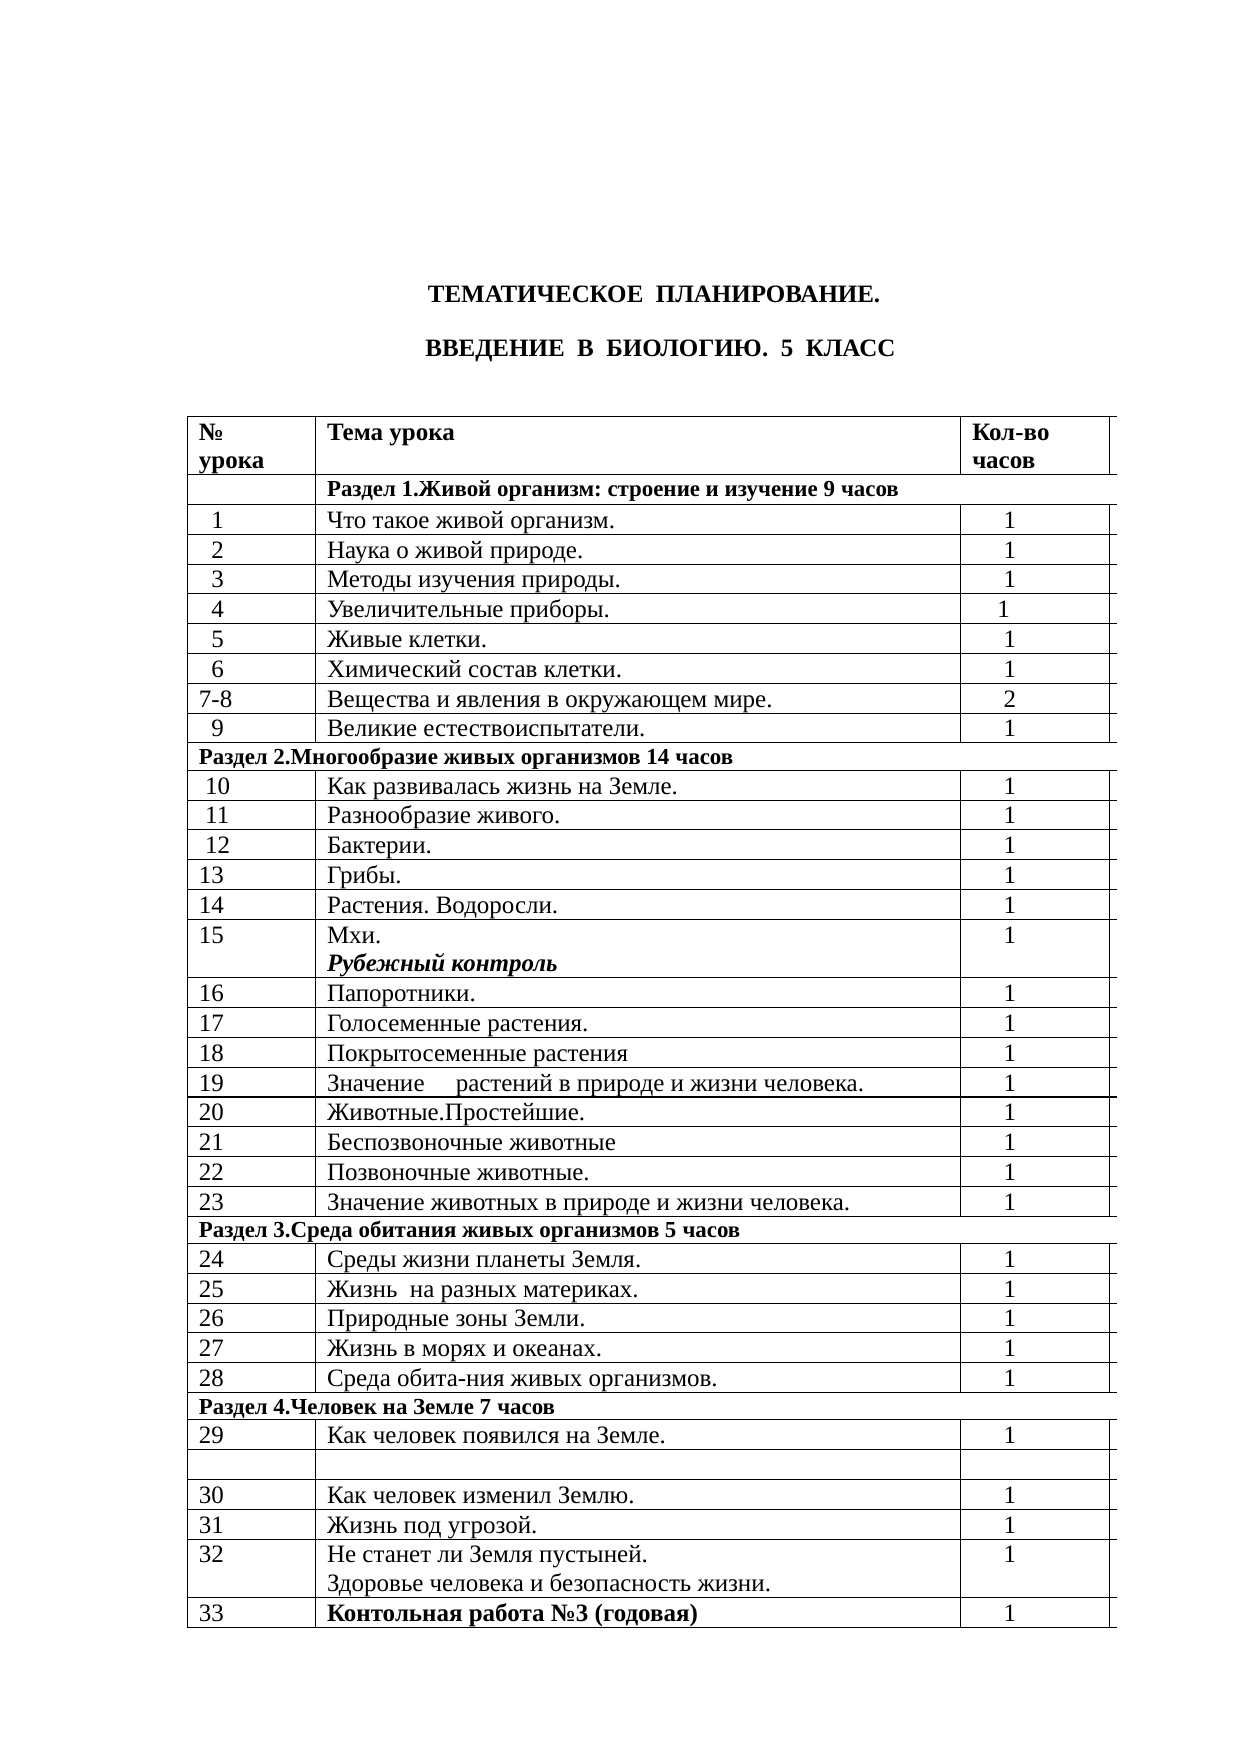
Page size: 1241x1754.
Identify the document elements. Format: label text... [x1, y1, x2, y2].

table_cell Беспозвоночные животные [316, 1127, 960, 1156]
table_cell 3 [188, 565, 315, 593]
table_cell Разнообразие живого. [316, 801, 960, 829]
table_cell 20 [188, 1098, 315, 1126]
table_cell Голосеменные растения. [316, 1008, 960, 1037]
table_cell 1 [961, 1304, 1109, 1332]
table_cell [1110, 1304, 1117, 1332]
table_cell 1 [961, 1098, 1109, 1126]
table_cell 1 [961, 654, 1109, 683]
text ВВЕДЕНИЕ В БИОЛОГИЮ. 5 КЛАСС [184, 333, 1130, 362]
table_cell 14 [188, 890, 315, 919]
table_cell 5 [188, 624, 315, 653]
table_cell 1 [961, 801, 1109, 829]
table_cell 10 [188, 771, 315, 799]
table_cell [1110, 1157, 1117, 1186]
table_cell 30 [188, 1480, 315, 1509]
table_cell 1 [961, 1127, 1109, 1156]
table_cell [1110, 1127, 1117, 1156]
table_cell 29 [188, 1420, 315, 1449]
table_cell 16 [188, 978, 315, 1007]
table_cell Среда обита-ния живых организмов. [316, 1363, 960, 1392]
table_cell Мхи. Рубежный контроль [316, 920, 960, 977]
table_cell 1 [961, 978, 1109, 1007]
table_cell Методы изучения природы. [316, 565, 960, 593]
table_cell Жизнь под угрозой. [316, 1510, 960, 1538]
table_cell [1110, 505, 1117, 534]
table_cell [1110, 1244, 1117, 1273]
table_cell 22 [188, 1157, 315, 1186]
table_cell [1110, 654, 1117, 683]
table_cell Значение растений в природе и жизни человека. [316, 1068, 960, 1096]
table_cell Папоротники. [316, 978, 960, 1007]
table_cell 1 [961, 565, 1109, 593]
table_cell Жизнь в морях и океанах. [316, 1333, 960, 1362]
table_cell Что такое живой организм. [316, 505, 960, 534]
table_cell Живые клетки. [316, 624, 960, 653]
table_cell 15 [188, 920, 315, 977]
table_cell 1 [961, 1363, 1109, 1392]
table_cell 13 [188, 860, 315, 889]
table_cell Покрытосеменные растения [316, 1038, 960, 1067]
table_cell 1 [961, 1420, 1109, 1449]
table_cell Жизнь на разных материках. [316, 1274, 960, 1302]
table_cell [1110, 1068, 1117, 1096]
table_cell [1110, 860, 1117, 889]
table_cell Природные зоны Земли. [316, 1304, 960, 1332]
table_cell 1 [961, 1274, 1109, 1302]
table_cell 1 [961, 535, 1109, 563]
table_cell 1 [961, 594, 1109, 623]
table_cell Грибы. [316, 860, 960, 889]
table_cell Увеличительные приборы. [316, 594, 960, 623]
table_cell [1110, 684, 1117, 712]
table_cell 1 [961, 1510, 1109, 1538]
table_cell 32 [188, 1540, 315, 1597]
table_cell [1110, 830, 1117, 859]
table_cell [1110, 1450, 1117, 1479]
table_cell 1 [961, 1540, 1109, 1597]
table_cell [1110, 1187, 1117, 1216]
table_cell Животные.Простейшие. [316, 1098, 960, 1126]
table_cell 1 [961, 890, 1109, 919]
table_cell Значение животных в природе и жизни человека. [316, 1187, 960, 1216]
table_cell [1110, 714, 1117, 742]
table_cell 1 [961, 830, 1109, 859]
table_cell Раздел 4.Человек на Земле 7 часов [188, 1393, 1117, 1419]
table_cell 1 [961, 624, 1109, 653]
table_cell 9 [188, 714, 315, 742]
table_cell Контольная работа №3 (годовая) [316, 1598, 960, 1627]
table_cell Раздел 3.Среда обитания живых организмов 5 часов [188, 1217, 1117, 1243]
table_cell [1110, 1363, 1117, 1392]
table_cell Среды жизни планеты Земля. [316, 1244, 960, 1273]
table_cell [188, 475, 315, 504]
table_cell [1110, 1540, 1117, 1597]
table_cell 1 [961, 1333, 1109, 1362]
table_cell 1 [961, 860, 1109, 889]
table_cell Наука о живой природе. [316, 535, 960, 563]
table_cell 2 [188, 535, 315, 563]
table_cell [1110, 771, 1117, 799]
table_cell [1110, 1510, 1117, 1538]
table_cell [1110, 920, 1117, 977]
table_cell 1 [961, 1008, 1109, 1037]
table_cell Великие естествоиспытатели. [316, 714, 960, 742]
table_cell 28 [188, 1363, 315, 1392]
table_cell Растения. Водоросли. [316, 890, 960, 919]
table_cell 1 [961, 1598, 1109, 1627]
table_cell [1110, 1480, 1117, 1509]
table_cell [316, 1450, 960, 1479]
table_cell 1 [961, 1187, 1109, 1216]
table_cell 31 [188, 1510, 315, 1538]
table_cell 11 [188, 801, 315, 829]
table_cell 18 [188, 1038, 315, 1067]
table_cell 1 [961, 1068, 1109, 1096]
table_cell 1 [961, 920, 1109, 977]
table_cell 19 [188, 1068, 315, 1096]
table_cell [1110, 1008, 1117, 1037]
table_cell [1110, 1420, 1117, 1449]
table_cell 27 [188, 1333, 315, 1362]
table_cell 1 [961, 714, 1109, 742]
table_cell 6 [188, 654, 315, 683]
table_cell 25 [188, 1274, 315, 1302]
table_cell [1110, 890, 1117, 919]
table_cell 1 [961, 1038, 1109, 1067]
table_cell [1110, 624, 1117, 653]
table_header Кол-во часов [961, 417, 1109, 474]
table_cell Как развивалась жизнь на Земле. [316, 771, 960, 799]
table_cell [1110, 1098, 1117, 1126]
table_cell 1 [961, 1157, 1109, 1186]
table_header № урока [188, 417, 315, 474]
table_header Тема урока [316, 417, 960, 474]
table_cell 1 [961, 1244, 1109, 1273]
table_cell 17 [188, 1008, 315, 1037]
table_cell Бактерии. [316, 830, 960, 859]
table_cell 23 [188, 1187, 315, 1216]
table_cell 21 [188, 1127, 315, 1156]
table_cell [1110, 978, 1117, 1007]
table_cell 1 [961, 1480, 1109, 1509]
table_cell [1110, 801, 1117, 829]
table_cell 1 [961, 771, 1109, 799]
table_cell Не станет ли Земля пустыней. Здоровье человека и безопасность жизни. [316, 1540, 960, 1597]
table_cell [1110, 565, 1117, 593]
table_cell [1110, 1598, 1117, 1627]
table_cell [1110, 535, 1117, 563]
table_cell Химический состав клетки. [316, 654, 960, 683]
table_cell 26 [188, 1304, 315, 1332]
table_cell 1 [961, 505, 1109, 534]
table_cell [1110, 1333, 1117, 1362]
table_cell Позвоночные животные. [316, 1157, 960, 1186]
table_header [1110, 417, 1117, 474]
table_cell 2 [961, 684, 1109, 712]
table_cell Как человек изменил Землю. [316, 1480, 960, 1509]
table_cell Раздел 2.Многообразие живых организмов 14 часов [188, 743, 1117, 770]
table_cell 4 [188, 594, 315, 623]
table_cell 1 [188, 505, 315, 534]
table_cell [1110, 594, 1117, 623]
table_cell [1110, 1274, 1117, 1302]
table_cell [961, 1450, 1109, 1479]
table_cell Как человек появился на Земле. [316, 1420, 960, 1449]
table_cell 33 [188, 1598, 315, 1627]
table_cell 24 [188, 1244, 315, 1273]
table_cell Раздел 1.Живой организм: строение и изучение 9 часов [316, 475, 1117, 504]
table_cell [1110, 1038, 1117, 1067]
table_cell [188, 1450, 315, 1479]
table_cell Вещества и явления в окружающем мире. [316, 684, 960, 712]
text ТЕМАТИЧЕСКОЕ ПЛАНИРОВАНИЕ. [184, 279, 1130, 308]
table_cell 7-8 [188, 684, 315, 712]
table_cell 12 [188, 830, 315, 859]
